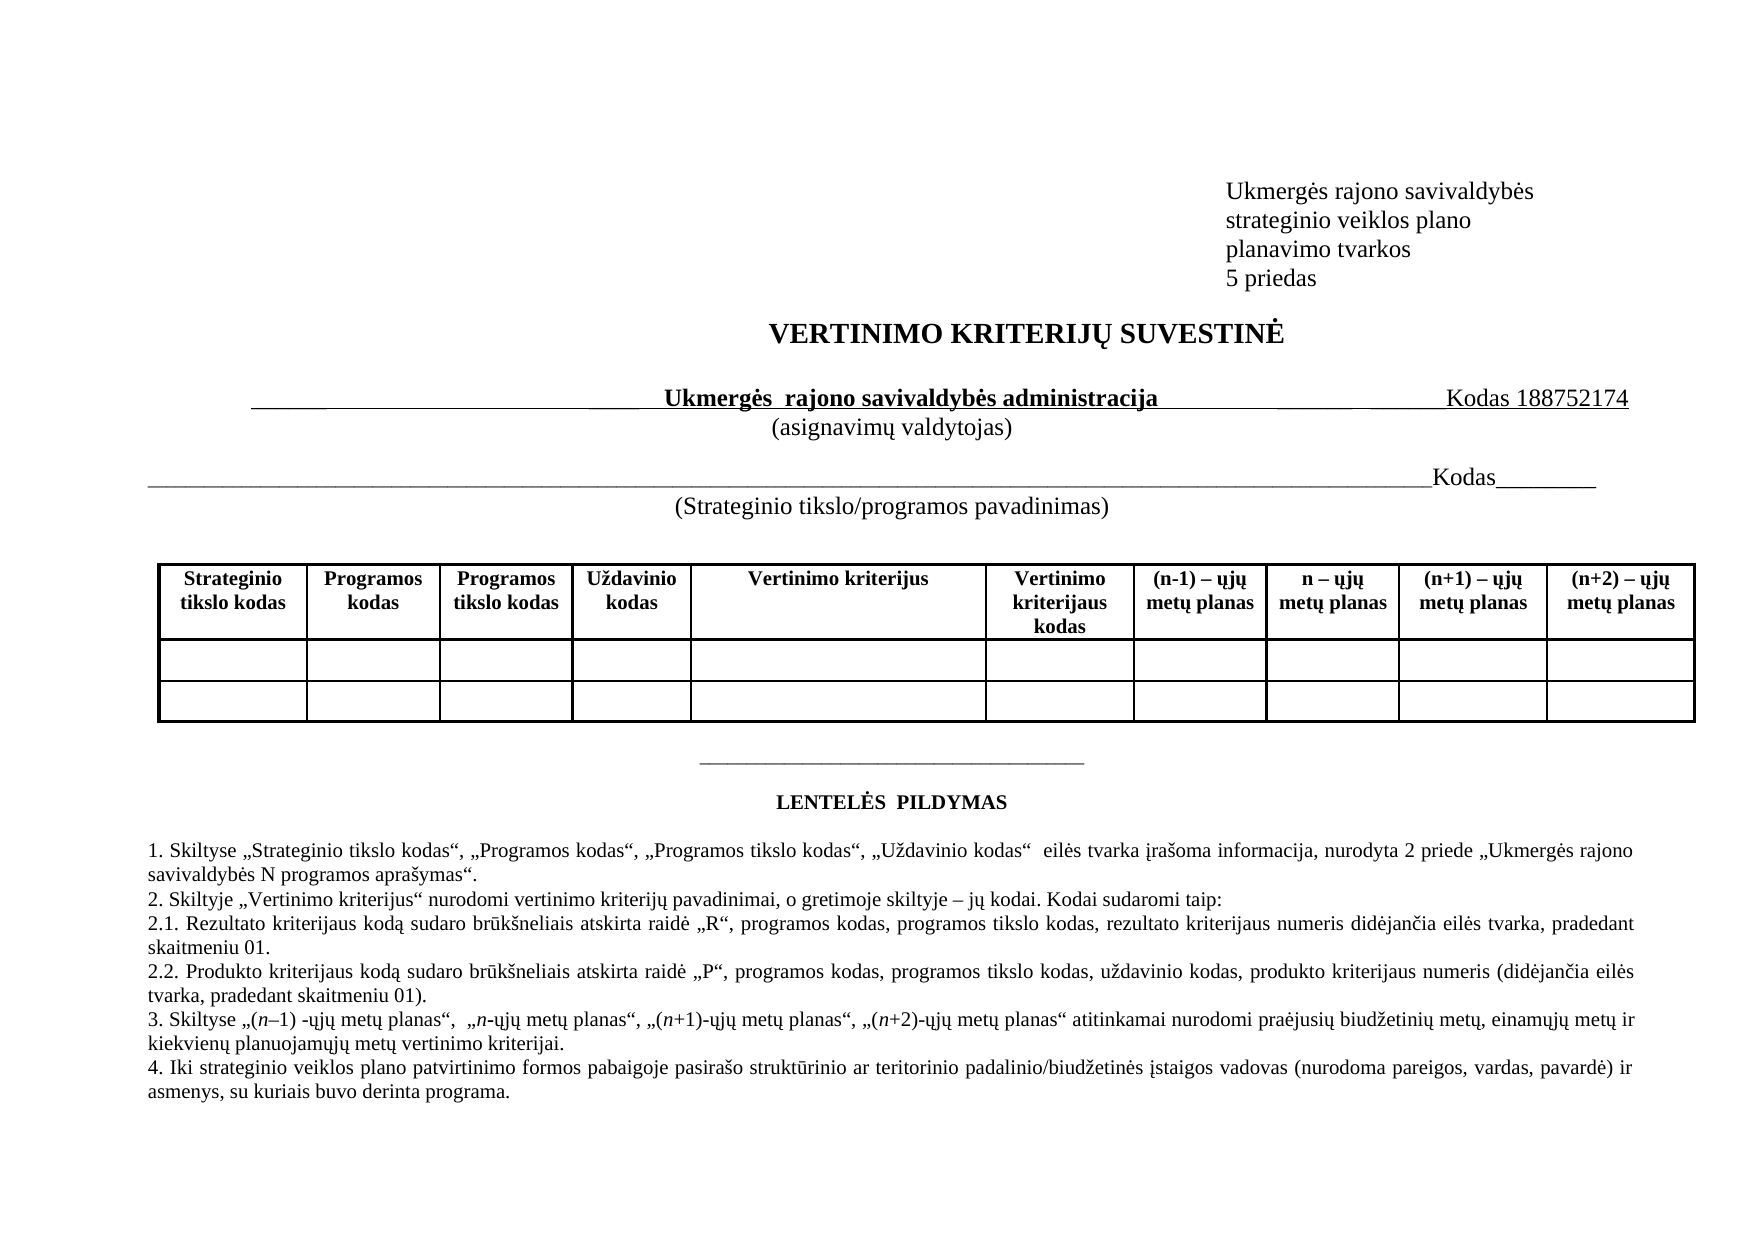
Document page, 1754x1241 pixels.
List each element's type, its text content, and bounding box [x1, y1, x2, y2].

table_cell [1400, 641, 1546, 679]
table_cell [308, 641, 439, 679]
table_cell [161, 682, 306, 720]
table_cell [574, 682, 690, 720]
table_cell [161, 641, 306, 679]
table_cell [441, 641, 571, 679]
table_cell [987, 682, 1133, 720]
text 5 priedas [1226, 263, 1636, 291]
text 3. Skiltyse „(n–1) -ųjų metų planas“, „n-ųjų metų planas“, „(n+1)-ųjų metų planas“, „(n+2)-ųjų metų planas“ atitinkamai nurodomi praėjusių biudžetinių metų, einamųjų metų ir kiekvienų planuojamųjų metų vertinimo kriterijai. [148, 1007, 1636, 1055]
text 2.1. Rezultato kriterijaus kodą sudaro brūkšneliais atskirta raidė „R“, programos kodas, programos tikslo kodas, rezultato kriterijaus numeris didėjančia eilės tvarka, pradedant skaitmeniu 01. [148, 911, 1636, 959]
table_cell [1268, 641, 1398, 679]
table_header Programos kodas [308, 566, 439, 638]
table_header (n-1) – ųjų metų planas [1135, 566, 1265, 638]
text 1. Skiltyse „Strateginio tikslo kodas“, „Programos kodas“, „Programos tikslo kodas“, „Uždavinio kodas“ eilės tvarka įrašoma informacija, nurodyta 2 priede „Ukmergės rajono savivaldybės N programos aprašymas“. [148, 838, 1636, 886]
table_cell [1400, 682, 1546, 720]
table_cell [441, 682, 571, 720]
table_cell [1548, 682, 1693, 720]
table_cell [692, 641, 985, 679]
text LENTELĖS PILDYMAS [148, 790, 1636, 814]
text 2.2. Produkto kriterijaus kodą sudaro brūkšneliais atskirta raidė „P“, programos kodas, programos tikslo kodas, uždavinio kodas, produkto kriterijaus numeris (didėjančia eilės tvarka, pradedant skaitmeniu 01). [148, 959, 1636, 1007]
table_header Uždavinio kodas [574, 566, 690, 638]
table_cell [1548, 641, 1693, 679]
text _________________________________________ [148, 744, 1636, 766]
table_header (n+1) – ųjų metų planas [1400, 566, 1546, 638]
text 2. Skiltyje „Vertinimo kriterijus“ nurodomi vertinimo kriterijų pavadinimai, o gretimoje skiltyje – jų kodai. Kodai sudaromi taip: [148, 886, 1636, 911]
table_cell [308, 682, 439, 720]
table_cell [1135, 641, 1265, 679]
text planavimo tvarkos [1226, 234, 1635, 263]
text strateginio veiklos plano [1226, 205, 1635, 234]
table_header Vertinimo kriterijaus kodas [987, 566, 1133, 638]
table_header Strateginio tikslo kodas [161, 566, 306, 638]
table_cell [1135, 682, 1265, 720]
text _________________________________________________________________________________________________________________________________________Kodas________ [148, 462, 1636, 491]
table_header Programos tikslo kodas [441, 566, 571, 638]
text Ukmergės rajono savivaldybės [1226, 176, 1635, 205]
table_cell [692, 682, 985, 720]
text 4. Iki strateginio veiklos plano patvirtinimo formos pabaigoje pasirašo struktūrinio ar teritorinio padalinio/biudžetinės įstaigos vadovas (nurodoma pareigos, vardas, pavardė) ir asmenys, su kuriais buvo derinta programa. [148, 1055, 1636, 1103]
table_cell [987, 641, 1133, 679]
table_cell [1268, 682, 1398, 720]
text VERTINIMO KRITERIJŲ SUVESTINĖ [283, 316, 1636, 349]
table_cell [574, 641, 690, 679]
table_header (n+2) – ųjų metų planas [1548, 566, 1693, 638]
text (Strateginio tikslo/programos pavadinimas) [148, 491, 1636, 519]
table_header n – ųjų metų planas [1268, 566, 1398, 638]
text ______ ____ Ukmergės rajono savivaldybės administracija ______ ______Kodas 188752174 (asignavimų valdytojas) [148, 383, 1636, 441]
table_header Vertinimo kriterijus [692, 566, 985, 638]
